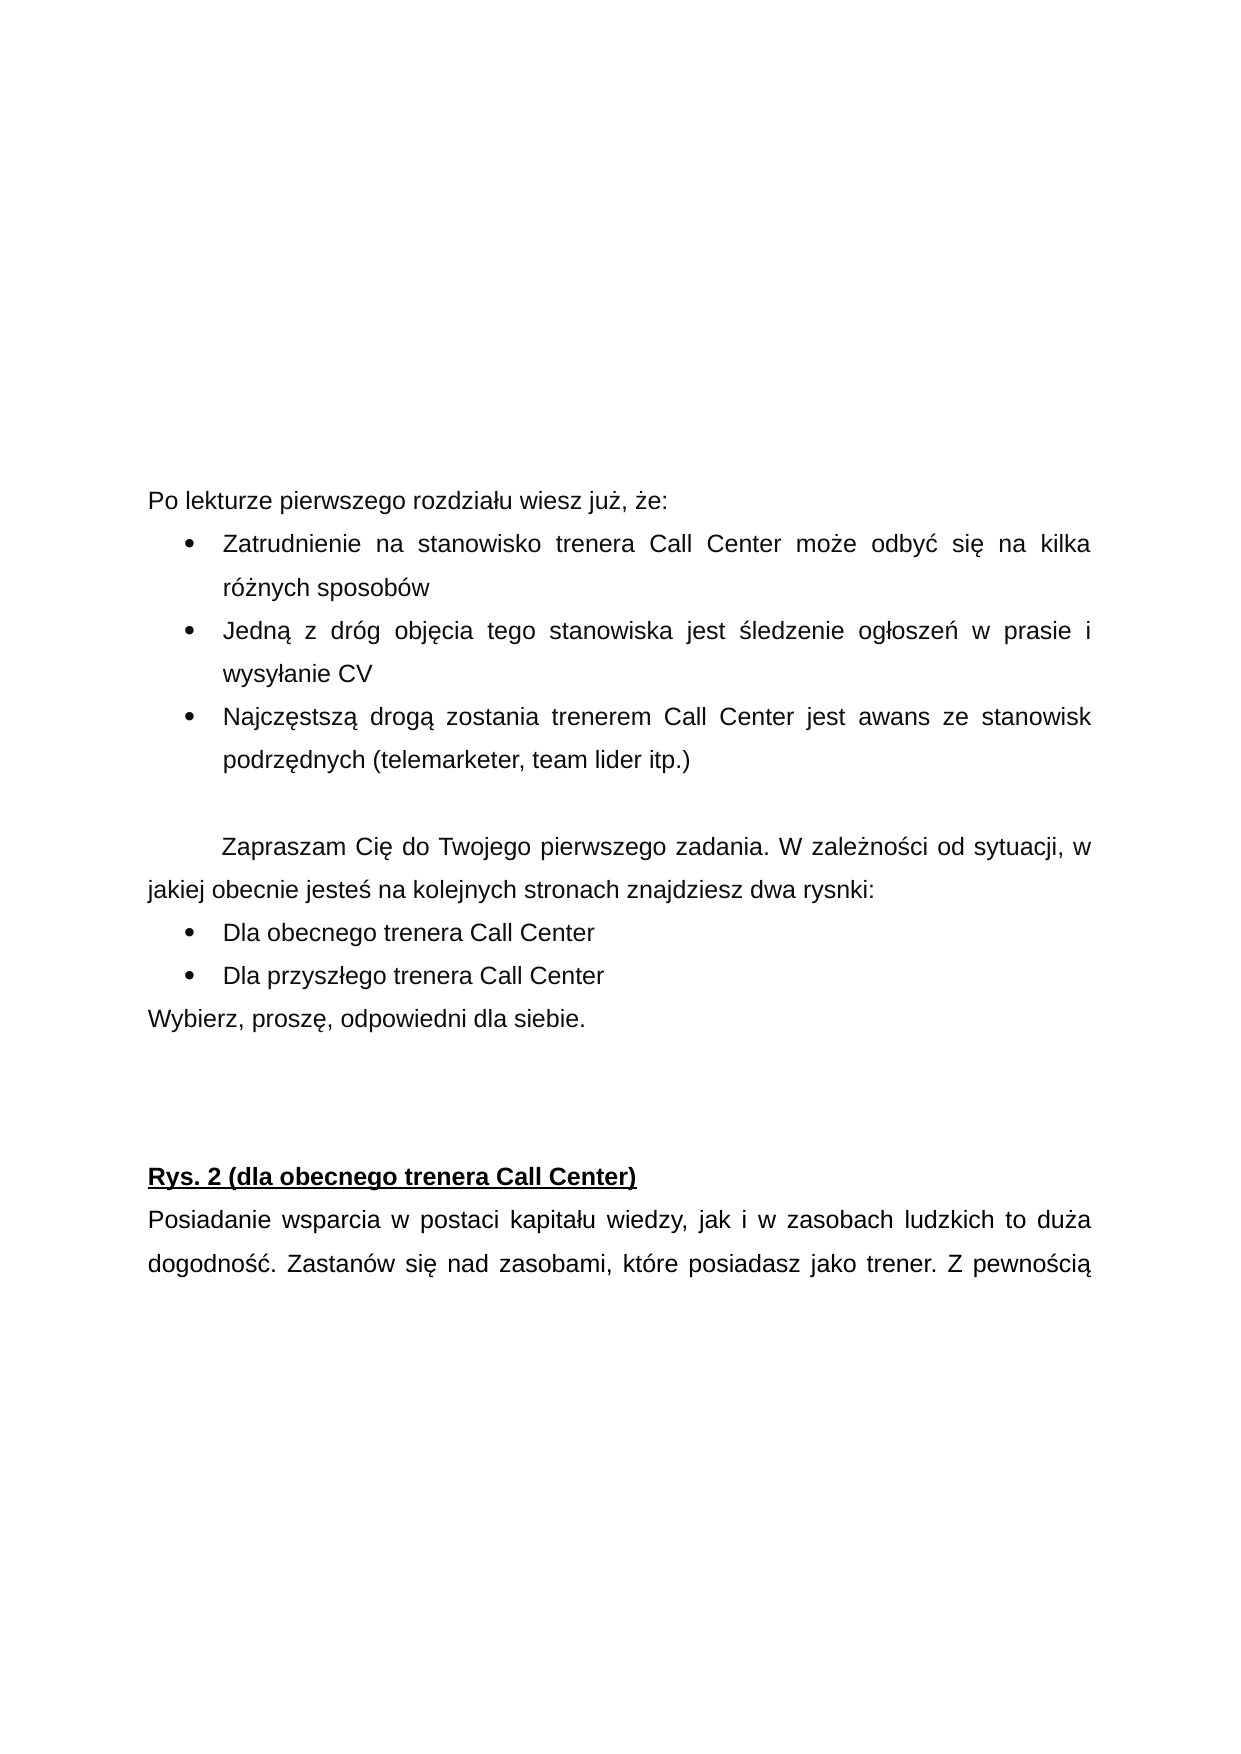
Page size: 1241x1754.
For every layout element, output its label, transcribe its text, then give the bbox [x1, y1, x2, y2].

text Rys. 2 (dla obecnego trenera Call Center) [148, 1162, 1092, 1191]
list Zatrudnienie na stanowisko trenera Call Center może odbyć się na kilka różnych sposobów [185, 529, 1092, 601]
list Dla obecnego trenera Call Center [185, 918, 1092, 947]
list Jedną z dróg objęcia tego stanowiska jest śledzenie ogłoszeń w prasie i wysyłanie CV [185, 616, 1092, 688]
list Najczęstszą drogą zostania trenerem Call Center jest awans ze stanowisk podrzędnych (telemarketer, team lider itp.) [185, 702, 1092, 774]
text Wybierz, proszę, odpowiedni dla siebie. [148, 1004, 1092, 1033]
text Posiadanie wsparcia w postaci kapitału wiedzy, jak i w zasobach ludzkich to duża dogodność. Zastanów się nad zasobami, które posiadasz jako trener. Z pewnością [148, 1205, 1092, 1277]
text Zapraszam Cię do Twojego pierwszego zadania. W zależności od sytuacji, w jakiej obecnie jesteś na kolejnych stronach znajdziesz dwa rysnki: [148, 831, 1092, 903]
list Dla przyszłego trenera Call Center [185, 961, 1092, 990]
text Po lekturze pierwszego rozdziału wiesz już, że: [148, 486, 1092, 515]
